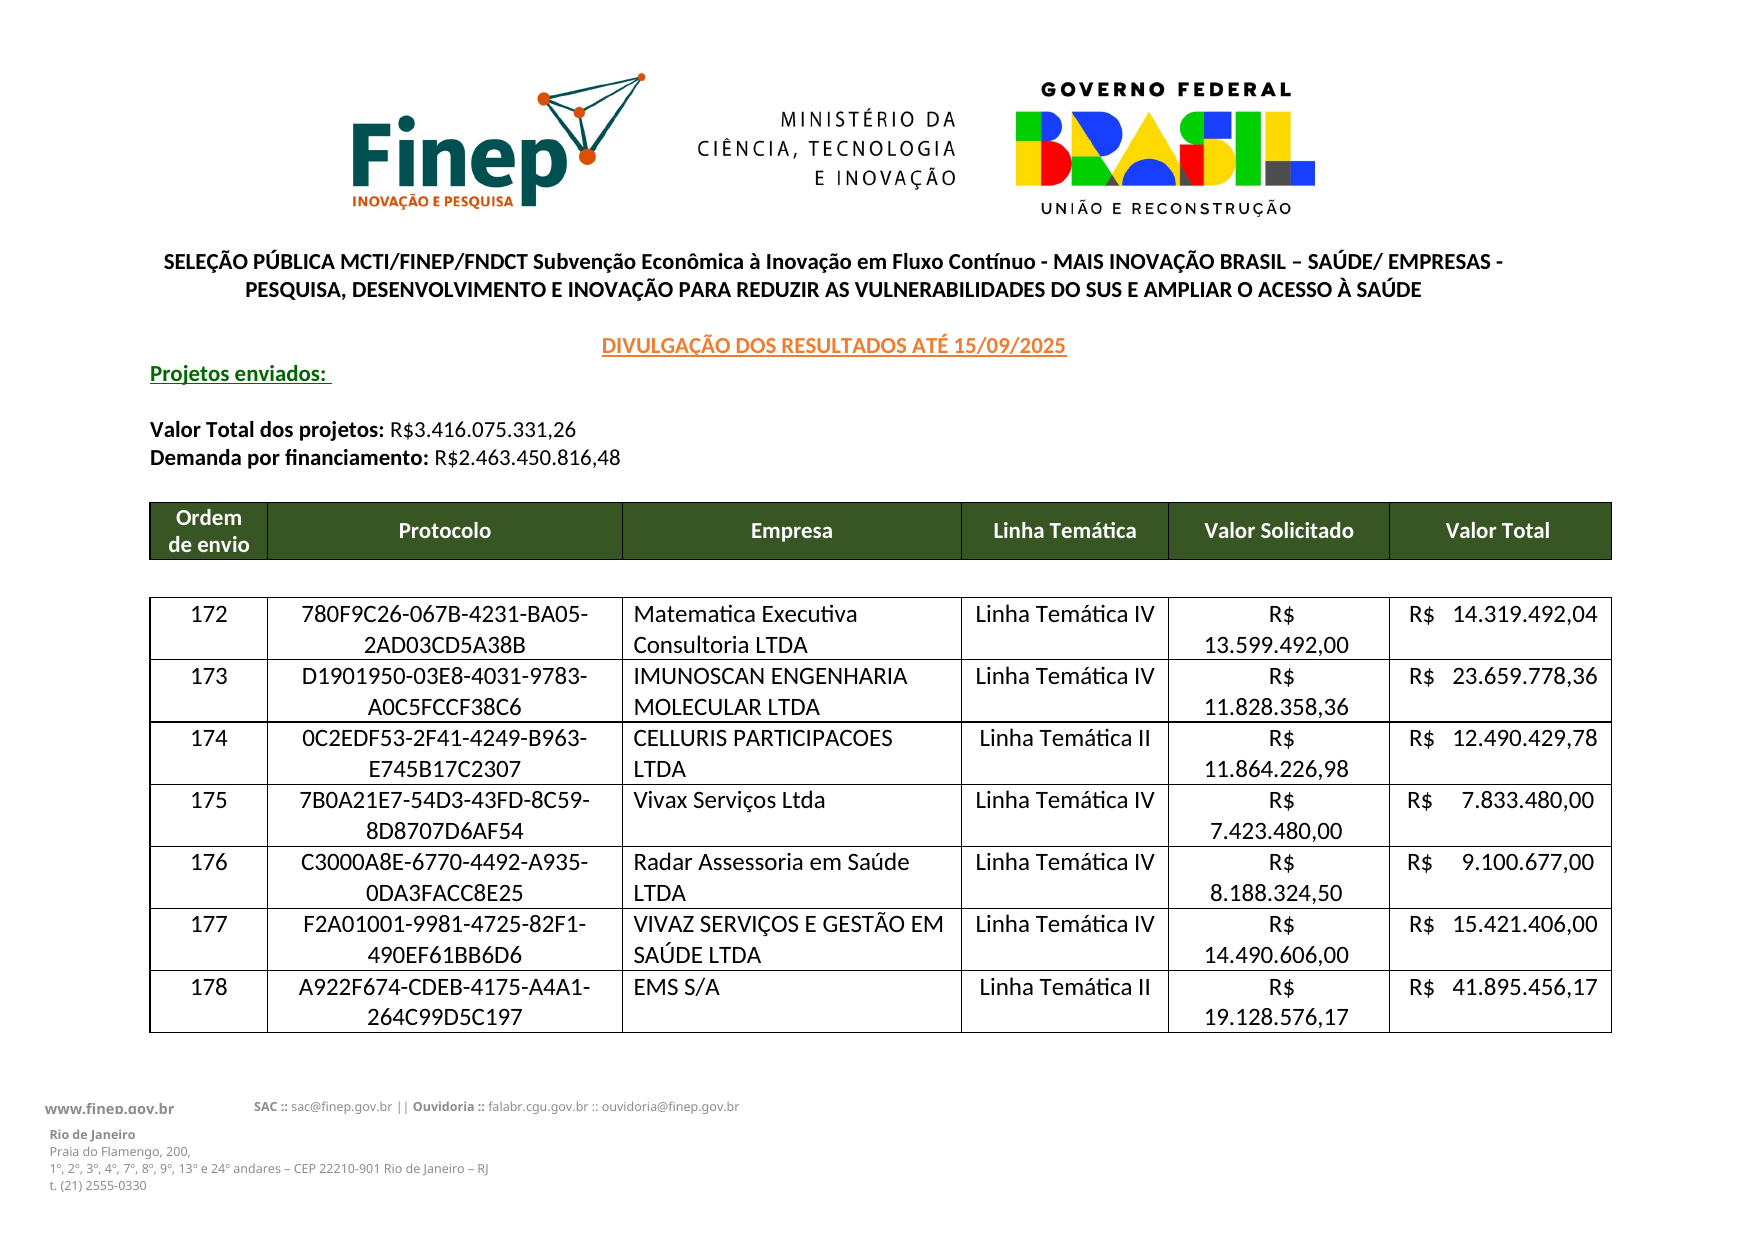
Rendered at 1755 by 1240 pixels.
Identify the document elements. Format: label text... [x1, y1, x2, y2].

table_cell R$ 15.421.406,00 [1390, 909, 1611, 970]
table_cell Linha Temática IV [962, 847, 1168, 908]
table_cell C3000A8E-6770-4492-A935-0DA3FACC8E25 [268, 847, 622, 908]
table_cell Vivax Serviços Ltda [623, 785, 961, 846]
table_cell 173 [151, 660, 267, 721]
table_cell 175 [151, 785, 267, 846]
table_cell Linha Temática IV [962, 598, 1168, 659]
table_cell A922F674-CDEB-4175-A4A1-264C99D5C197 [268, 971, 622, 1032]
table_cell Linha Temática IV [962, 785, 1168, 846]
table_cell R$ 13.599.492,00 [1169, 598, 1389, 659]
table_cell 780F9C26-067B-4231-BA05-2AD03CD5A38B [268, 598, 622, 659]
table_cell D1901950-03E8-4031-9783-A0C5FCCF38C6 [268, 660, 622, 721]
table_cell R$ 7.423.480,00 [1169, 785, 1389, 846]
table_cell Linha Temática II [962, 971, 1168, 1032]
table_cell 176 [151, 847, 267, 908]
table_cell IMUNOSCAN ENGENHARIA MOLECULAR LTDA [623, 660, 961, 721]
table_cell R$ 12.490.429,78 [1390, 723, 1611, 783]
table_cell R$ 14.319.492,04 [1390, 598, 1611, 659]
table_cell R$ 19.128.576,17 [1169, 971, 1389, 1032]
table_cell VIVAZ SERVIÇOS E GESTÃO EM SAÚDE LTDA [623, 909, 961, 970]
table_cell Linha Temática IV [962, 909, 1168, 970]
table_cell 7B0A21E7-54D3-43FD-8C59-8D8707D6AF54 [268, 785, 622, 846]
table_cell 172 [151, 598, 267, 659]
table_cell 0C2EDF53-2F41-4249-B963-E745B17C2307 [268, 723, 622, 783]
table_cell R$ 8.188.324,50 [1169, 847, 1389, 908]
table_cell Linha Temática II [962, 723, 1168, 783]
table_cell R$ 23.659.778,36 [1390, 660, 1611, 721]
table_cell Radar Assessoria em Saúde LTDA [623, 847, 961, 908]
table_cell CELLURIS PARTICIPACOES LTDA [623, 723, 961, 783]
table_cell R$ 7.833.480,00 [1390, 785, 1611, 846]
table_cell EMS S/A [623, 971, 961, 1032]
table_cell Linha Temática IV [962, 660, 1168, 721]
table_cell R$ 14.490.606,00 [1169, 909, 1389, 970]
table_cell 174 [151, 723, 267, 783]
table_cell R$ 9.100.677,00 [1390, 847, 1611, 908]
table_cell 178 [151, 971, 267, 1032]
table_cell R$ 11.864.226,98 [1169, 723, 1389, 783]
table_cell R$ 11.828.358,36 [1169, 660, 1389, 721]
table_cell F2A01001-9981-4725-82F1-490EF61BB6D6 [268, 909, 622, 970]
table_cell Matematica Executiva Consultoria LTDA [623, 598, 961, 659]
table_cell R$ 41.895.456,17 [1390, 971, 1611, 1032]
table_cell 177 [151, 909, 267, 970]
